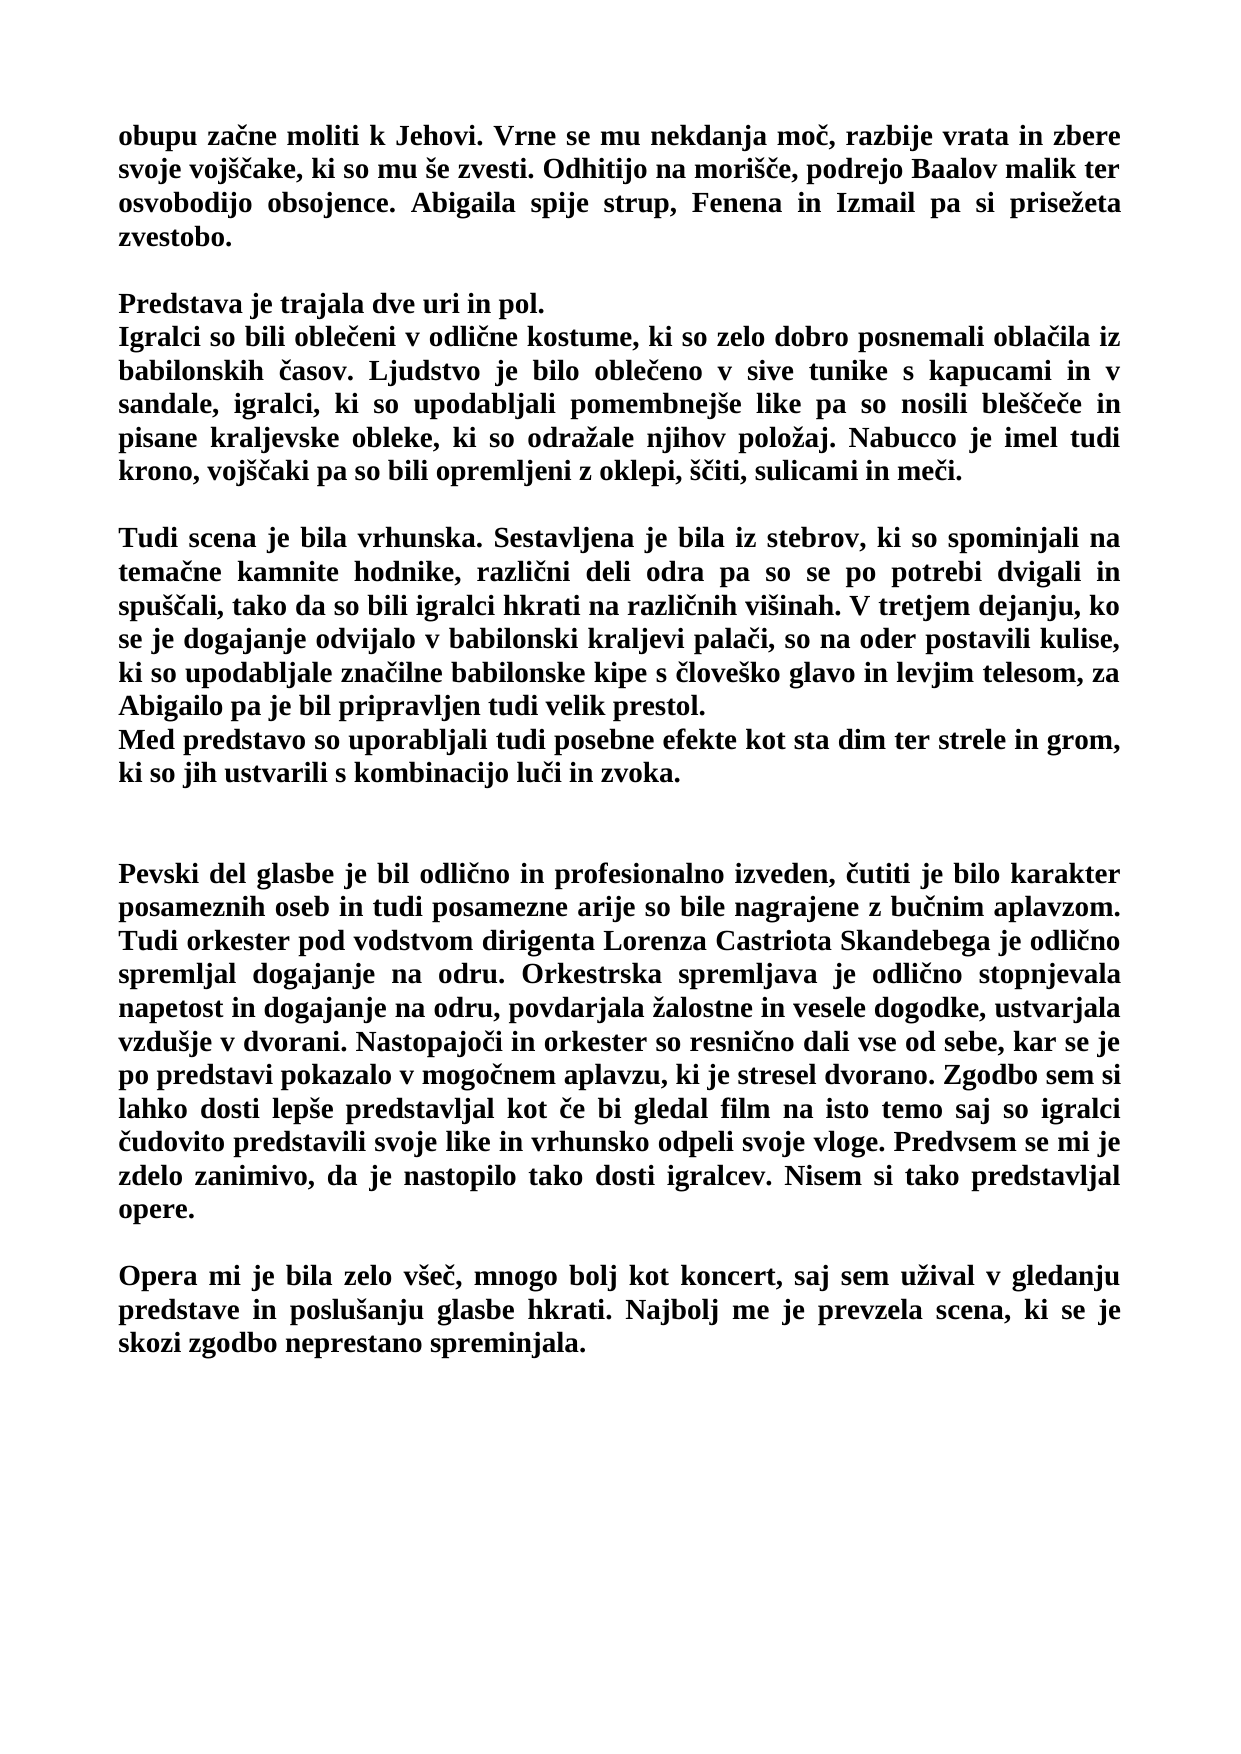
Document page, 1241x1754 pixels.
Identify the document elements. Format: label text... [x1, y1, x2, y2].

text Pevski del glasbe je bil odlično in profesionalno izveden, čutiti je bilo karakter posameznih oseb in tudi posamezne arije so bile nagrajene z bučnim aplavzom. Tudi orkester pod vodstvom dirigenta Lorenza Castriota Skandebega je odlično spremljal dogajanje na odru. Orkestrska spremljava je odlično stopnjevala napetost in dogajanje na odru, povdarjala žalostne in vesele dogodke, ustvarjala vzdušje v dvorani. Nastopajoči in orkester so resnično dali vse od sebe, kar se je po predstavi pokazalo v mogočnem aplavzu, ki je stresel dvorano. Zgodbo sem si lahko dosti lepše predstavljal kot če bi gledal film na isto temo saj so igralci čudovito predstavili svoje like in vrhunsko odpeli svoje vloge. Predvsem se mi je zdelo zanimivo, da je nastopilo tako dosti igralcev. Nisem si tako predstavljal opere. [118, 856, 1122, 1225]
text Opera mi je bila zelo všeč, mnogo bolj kot koncert, saj sem užival v gledanju predstave in poslušanju glasbe hkrati. Najbolj me je prevzela scena, ki se je skozi zgodbo neprestano spreminjala. [118, 1258, 1122, 1359]
text Igralci so bili oblečeni v odlične kostume, ki so zelo dobro posnemali oblačila iz babilonskih časov. Ljudstvo je bilo oblečeno v sive tunike s kapucami in v sandale, igralci, ki so upodabljali pomembnejše like pa so nosili bleščeče in pisane kraljevske obleke, ki so odražale njihov položaj. Nabucco je imel tudi krono, vojščaki pa so bili opremljeni z oklepi, ščiti, sulicami in meči. [118, 319, 1122, 487]
text Predstava je trajala dve uri in pol. [118, 286, 1122, 319]
text Tudi scena je bila vrhunska. Sestavljena je bila iz stebrov, ki so spominjali na temačne kamnite hodnike, različni deli odra pa so se po potrebi dvigali in spuščali, tako da so bili igralci hkrati na različnih višinah. V tretjem dejanju, ko se je dogajanje odvijalo v babilonski kraljevi palači, so na oder postavili kulise, ki so upodabljale značilne babilonske kipe s človeško glavo in levjim telesom, za Abigailo pa je bil pripravljen tudi velik prestol. [118, 521, 1122, 722]
text obupu začne moliti k Jehovi. Vrne se mu nekdanja moč, razbije vrata in zbere svoje vojščake, ki so mu še zvesti. Odhitijo na morišče, podrejo Baalov malik ter osvobodijo obsojence. Abigaila spije strup, Fenena in Izmail pa si prisežeta zvestobo. [118, 118, 1122, 252]
text Med predstavo so uporabljali tudi posebne efekte kot sta dim ter strele in grom, ki so jih ustvarili s kombinacijo luči in zvoka. [118, 722, 1122, 789]
